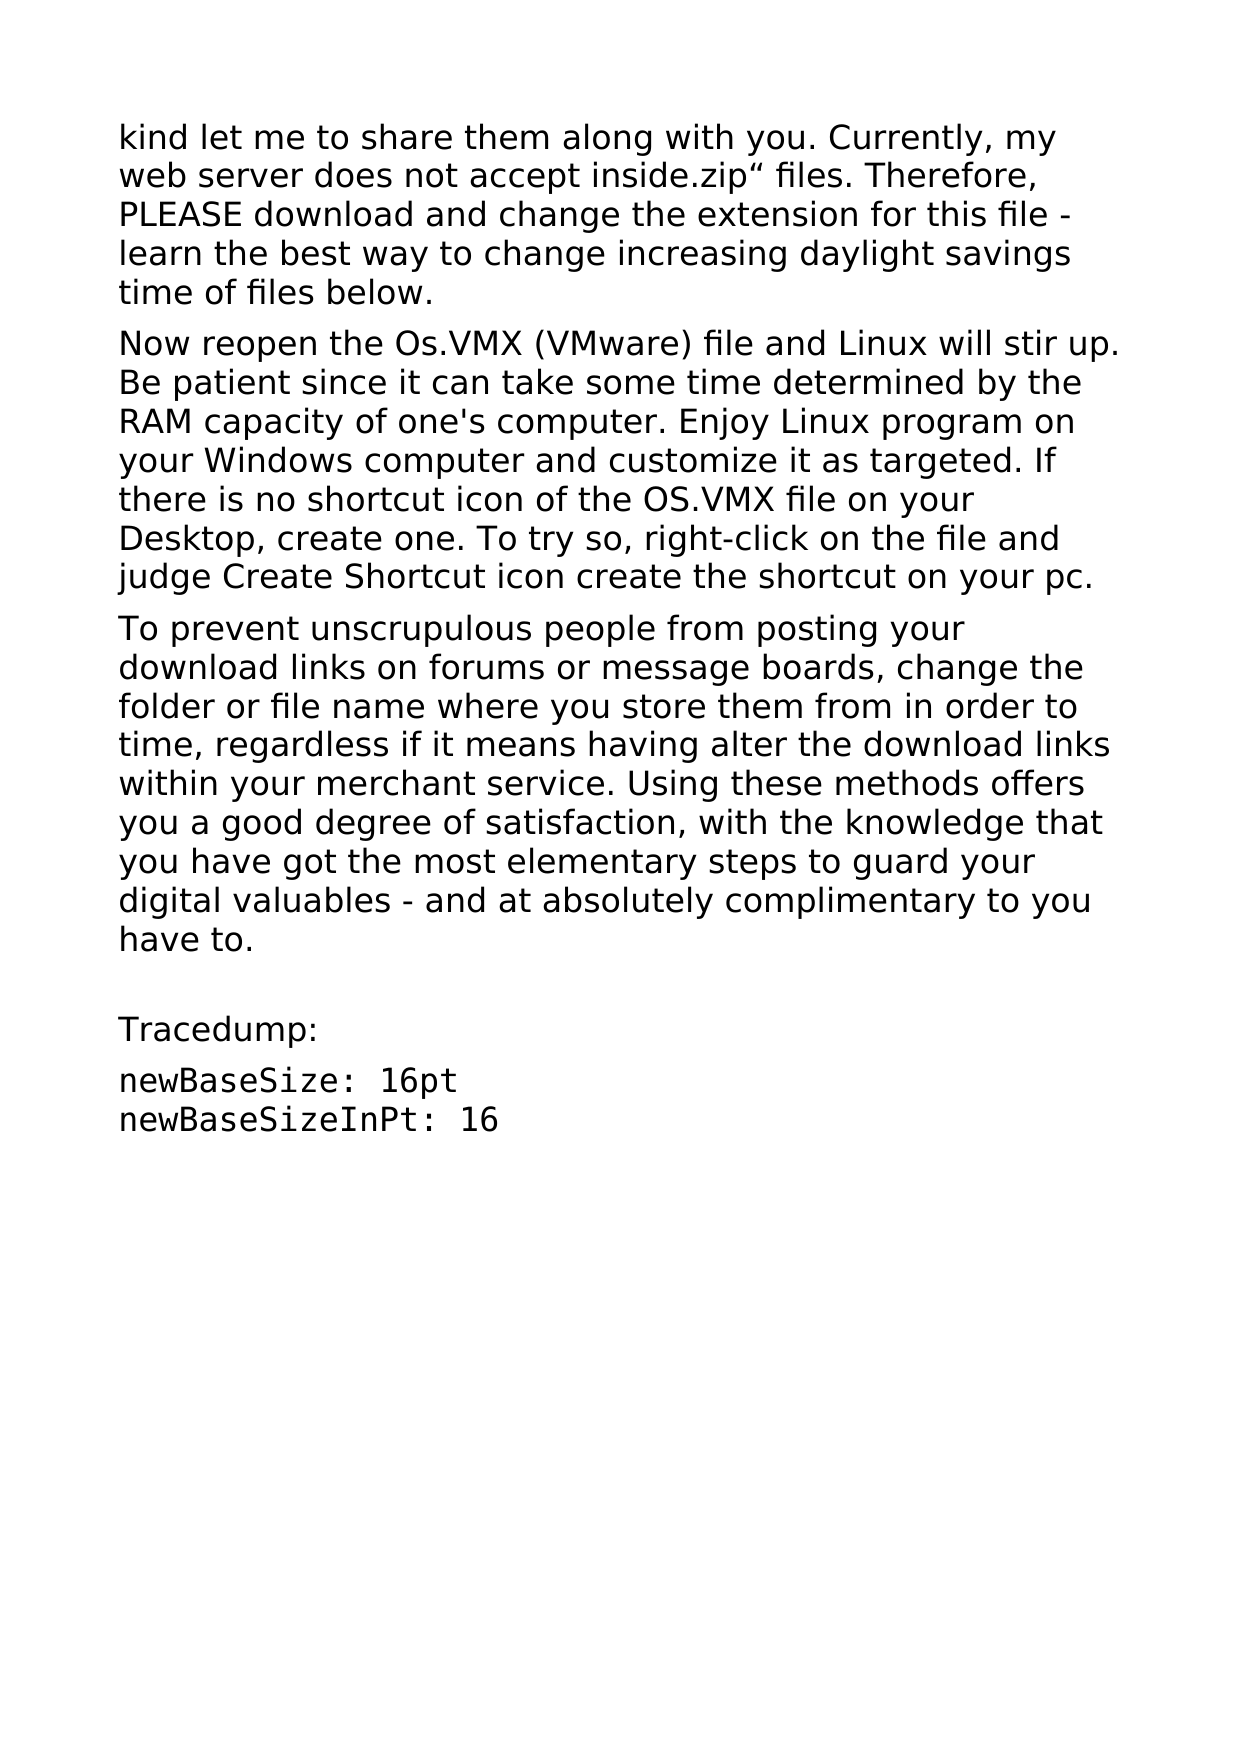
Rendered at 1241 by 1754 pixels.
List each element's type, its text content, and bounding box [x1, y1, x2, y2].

text Now reopen the Os.VMX (VMware) file and Linux will stir up. Be patient since it can take some time determined by the RAM capacity of one's computer. Enjoy Linux program on your Windows computer and customize it as targeted. If there is no shortcut icon of the OS.VMX file on your Desktop, create one. To try so, right-click on the file and judge Create Shortcut icon create the shortcut on your pc. [118, 325, 1122, 597]
text newBaseSize: 16pt newBaseSizeInPt: 16 [118, 1062, 1122, 1139]
text kind let me to share them along with you. Currently, my web server does not accept inside.zip“ files. Therefore, PLEASE download and change the extension for this file - learn the best way to change increasing daylight savings time of files below. [118, 118, 1122, 312]
text Tracedump: [118, 972, 1122, 1049]
text To prevent unscrupulous people from posting your download links on forums or message boards, change the folder or file name where you store them from in order to time, regardless if it means having alter the download links within your merchant service. Using these methods offers you a good degree of satisfaction, with the knowledge that you have got the most elementary steps to guard your digital valuables - and at absolutely complimentary to you have to. [118, 609, 1122, 959]
